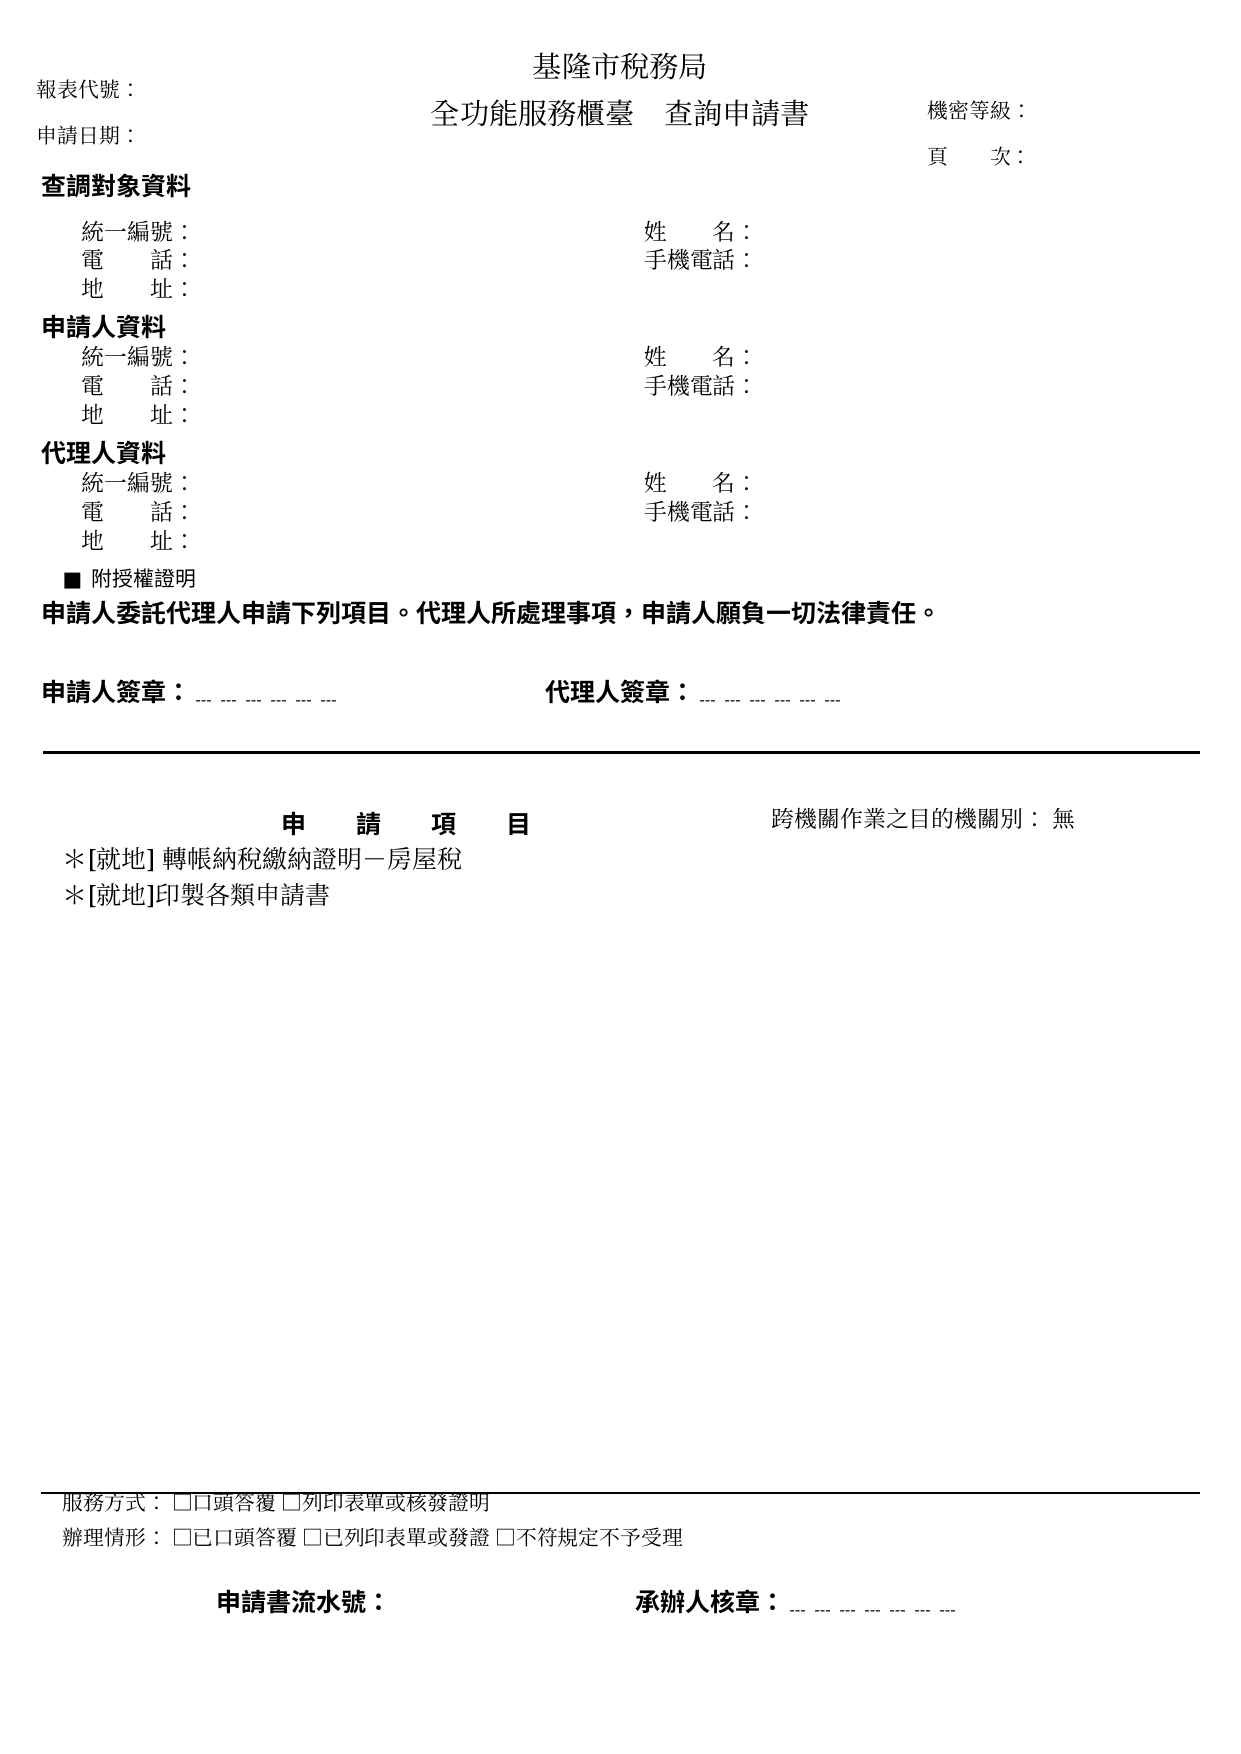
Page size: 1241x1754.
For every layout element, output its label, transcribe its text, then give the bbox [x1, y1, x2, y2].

text 統一編號： [81, 219, 438, 245]
text 電 話： [81, 245, 438, 274]
text 姓 名： [644, 344, 1144, 371]
text 姓 名： [644, 219, 1144, 245]
text 申請書流水號： 承辦人核章：﹍﹍﹍﹍﹍﹍﹍ [31, 1582, 1144, 1618]
subtitle 申請人委託代理人申請下列項目。代理人所處理事項，申請人願負一切法律責任。 [42, 594, 1144, 630]
text 統一編號： [81, 344, 438, 371]
text 申請日期： [31, 120, 240, 150]
subtitle ＊[就地] 轉帳納稅繳納證明－房屋稅 [62, 843, 723, 874]
text ＊[就地]印製各類申請書 [62, 876, 723, 912]
text 手機電話： [644, 371, 1144, 400]
text 電 話： [81, 371, 438, 400]
text 統一編號： [81, 470, 438, 497]
text [62, 1486, 723, 1492]
text 全功能服務櫃臺 查詢申請書 [426, 91, 814, 132]
text 基隆市稅務局 [426, 44, 814, 86]
text 姓 名： [644, 470, 1144, 497]
text 手機電話： [644, 497, 1144, 526]
text 申請人簽章：﹍﹍﹍﹍﹍﹍ 代理人簽章：﹍﹍﹍﹍﹍﹍ [42, 672, 1144, 709]
list 附授權證明 [62, 564, 1144, 593]
text 頁 次： [927, 141, 1074, 171]
text 地 址： [81, 400, 1144, 429]
text 申 請 項 目 [281, 798, 723, 843]
subtitle 代理人資料 [42, 429, 1144, 470]
text 服務方式： □口頭答覆 □列印表單或核發證明 [62, 1494, 723, 1516]
text 跨機關作業之目的機關別： 無 [771, 801, 1144, 834]
text 電 話： [81, 497, 438, 526]
text 地 址： [81, 526, 1144, 555]
subtitle 申請人資料 [42, 304, 1144, 344]
text 手機電話： [644, 245, 1144, 274]
text 報表代號： [31, 74, 240, 103]
subtitle 查調對象資料 [42, 166, 244, 202]
text 地 址： [81, 274, 1144, 304]
text 機密等級： [927, 94, 1074, 124]
text 辦理情形： □已口頭答覆 □已列印表單或發證 □不符規定不予受理 [62, 1521, 723, 1551]
